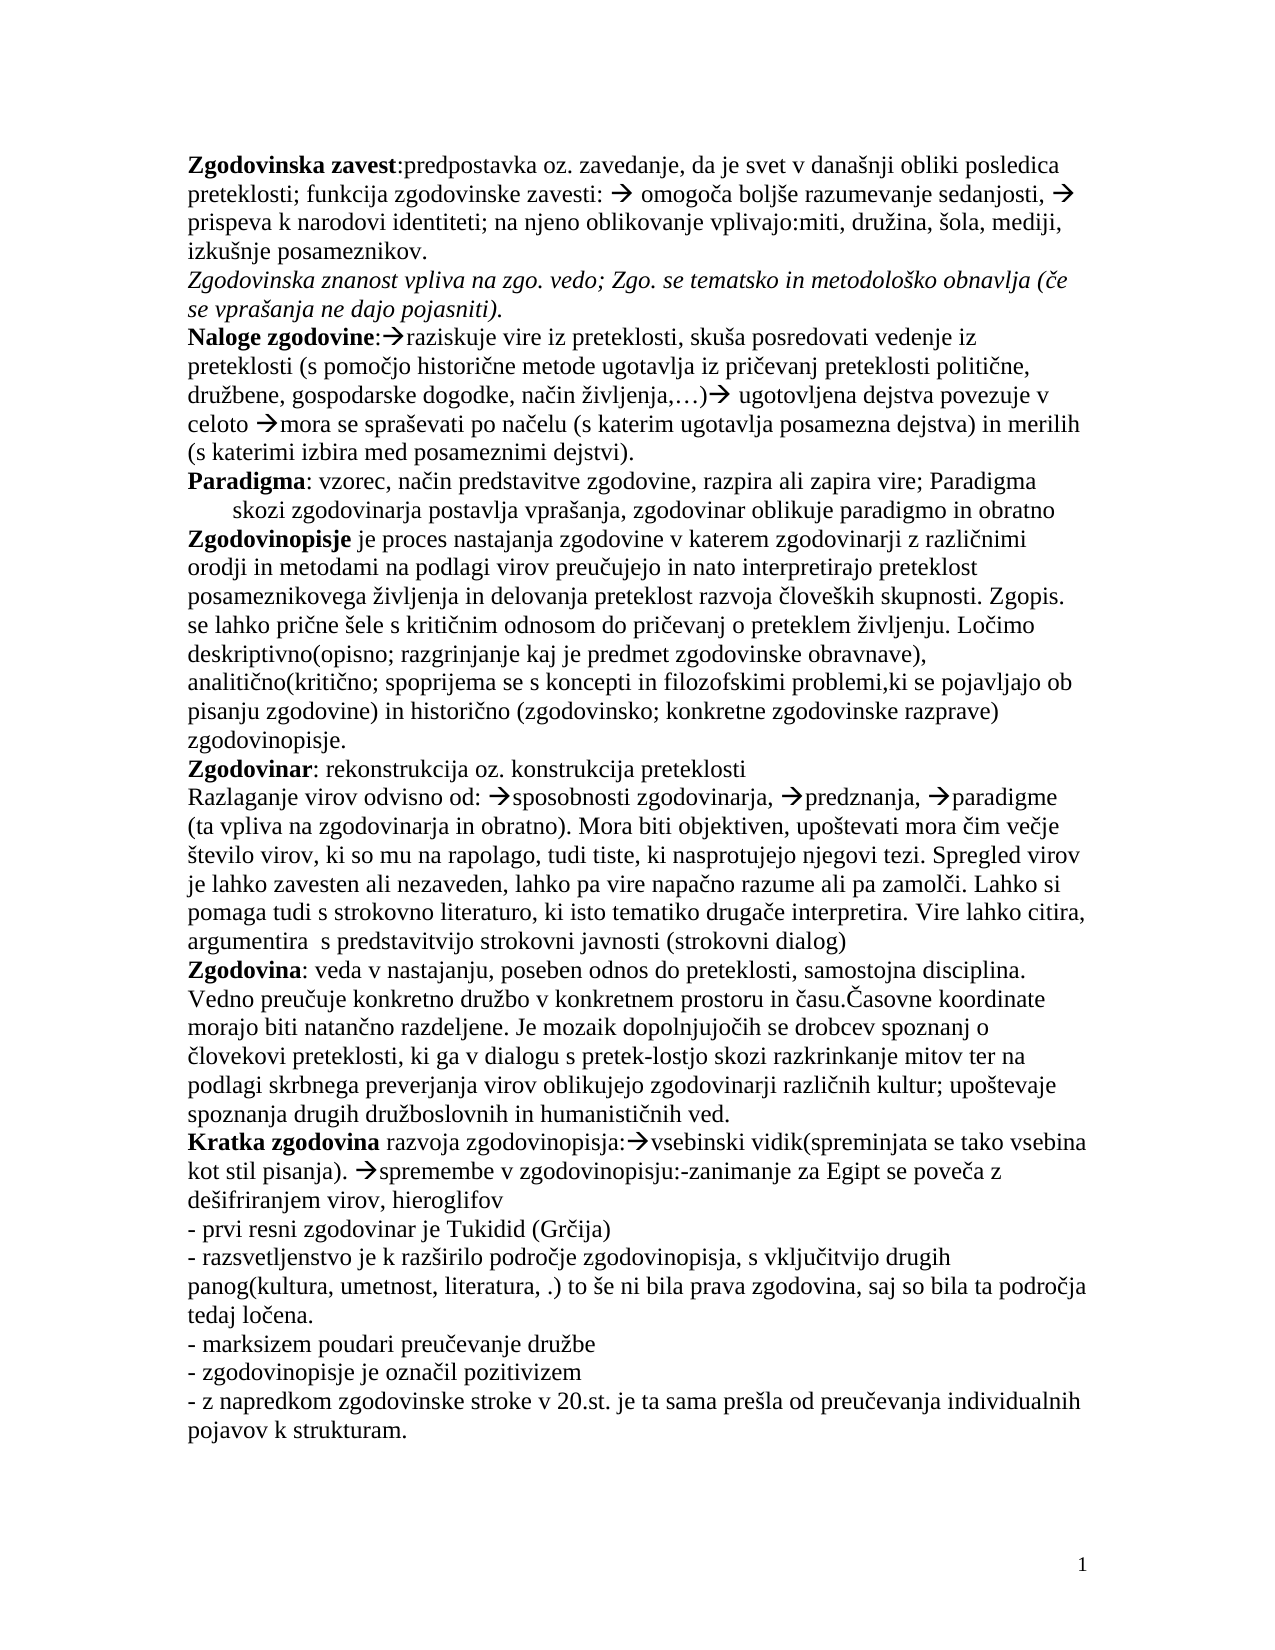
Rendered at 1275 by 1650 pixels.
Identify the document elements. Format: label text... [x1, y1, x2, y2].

text Razlaganje virov odvisno od: sposobnosti zgodovinarja, predznanja, paradigme (ta vpliva na zgodovinarja in obratno). Mora biti objektiven, upoštevati mora čim večje število virov, ki so mu na rapolago, tudi tiste, ki nasprotujejo njegovi tezi. Spregled virov je lahko zavesten ali nezaveden, lahko pa vire napačno razume ali pa zamolči. Lahko si pomaga tudi s strokovno literaturo, ki isto tematiko drugače interpretira. Vire lahko citira, argumentira s predstavitvijo strokovni javnosti (strokovni dialog) [187, 782, 1087, 955]
text Zgodovinar: rekonstrukcija oz. konstrukcija preteklosti [187, 754, 1087, 782]
text Zgodovinska znanost vpliva na zgo. vedo; Zgo. se tematsko in metodološko obnavlja (če se vprašanja ne dajo pojasniti). [187, 265, 1087, 322]
text Zgodovinska zavest:predpostavka oz. zavedanje, da je svet v današnji obliki posledica preteklosti; funkcija zgodovinske zavesti:  omogoča boljše razumevanje sedanjosti,  prispeva k narodovi identiteti; na njeno oblikovanje vplivajo:miti, družina, šola, mediji, izkušnje posameznikov. [187, 150, 1087, 265]
text - marksizem poudari preučevanje družbe [187, 1329, 1087, 1357]
subtitle Paradigma: vzorec, način predstavitve zgodovine, razpira ali zapira vire; Paradigma skozi zgodovinarja postavlja vprašanja, zgodovinar oblikuje paradigmo in obratno [187, 466, 1087, 524]
text Zgodovina: veda v nastajanju, poseben odnos do preteklosti, samostojna disciplina. Vedno preučuje konkretno družbo v konkretnem prostoru in času.Časovne koordinate morajo biti natančno razdeljene. Je mozaik dopolnjujočih se drobcev spoznanj o človekovi preteklosti, ki ga v dialogu s pretek-lostjo skozi razkrinkanje mitov ter na podlagi skrbnega preverjanja virov oblikujejo zgodovinarji različnih kultur; upoštevaje spoznanja drugih družboslovnih in humanističnih ved. [187, 955, 1087, 1127]
text - zgodovinopisje je označil pozitivizem [187, 1357, 1087, 1386]
text Naloge zgodovine:raziskuje vire iz preteklosti, skuša posredovati vedenje iz preteklosti (s pomočjo historične metode ugotavlja iz pričevanj preteklosti politične, družbene, gospodarske dogodke, način življenja,…) ugotovljena dejstva povezuje v celoto mora se spraševati po načelu (s katerim ugotavlja posamezna dejstva) in merilih (s katerimi izbira med posameznimi dejstvi). [187, 322, 1087, 466]
text - z napredkom zgodovinske stroke v 20.st. je ta sama prešla od preučevanja individualnih pojavov k strukturam. [187, 1386, 1087, 1444]
text - prvi resni zgodovinar je Tukidid (Grčija) [187, 1214, 1087, 1242]
text Kratka zgodovina razvoja zgodovinopisja:vsebinski vidik(spreminjata se tako vsebina kot stil pisanja). spremembe v zgodovinopisju:-zanimanje za Egipt se poveča z dešifriranjem virov, hieroglifov [187, 1127, 1087, 1214]
text - razsvetljenstvo je k razširilo področje zgodovinopisja, s vključitvijo drugih panog(kultura, umetnost, literatura, .) to še ni bila prava zgodovina, saj so bila ta področja tedaj ločena. [187, 1242, 1087, 1329]
text Zgodovinopisje je proces nastajanja zgodovine v katerem zgodovinarji z različnimi orodji in metodami na podlagi virov preučujejo in nato interpretirajo preteklost posameznikovega življenja in delovanja preteklost razvoja človeških skupnosti. Zgopis. se lahko prične šele s kritičnim odnosom do pričevanj o preteklem življenju. Ločimo deskriptivno(opisno; razgrinjanje kaj je predmet zgodovinske obravnave), analitično(kritično; spoprijema se s koncepti in filozofskimi problemi,ki se pojavljajo ob pisanju zgodovine) in historično (zgodovinsko; konkretne zgodovinske razprave) zgodovinopisje. [187, 524, 1087, 754]
